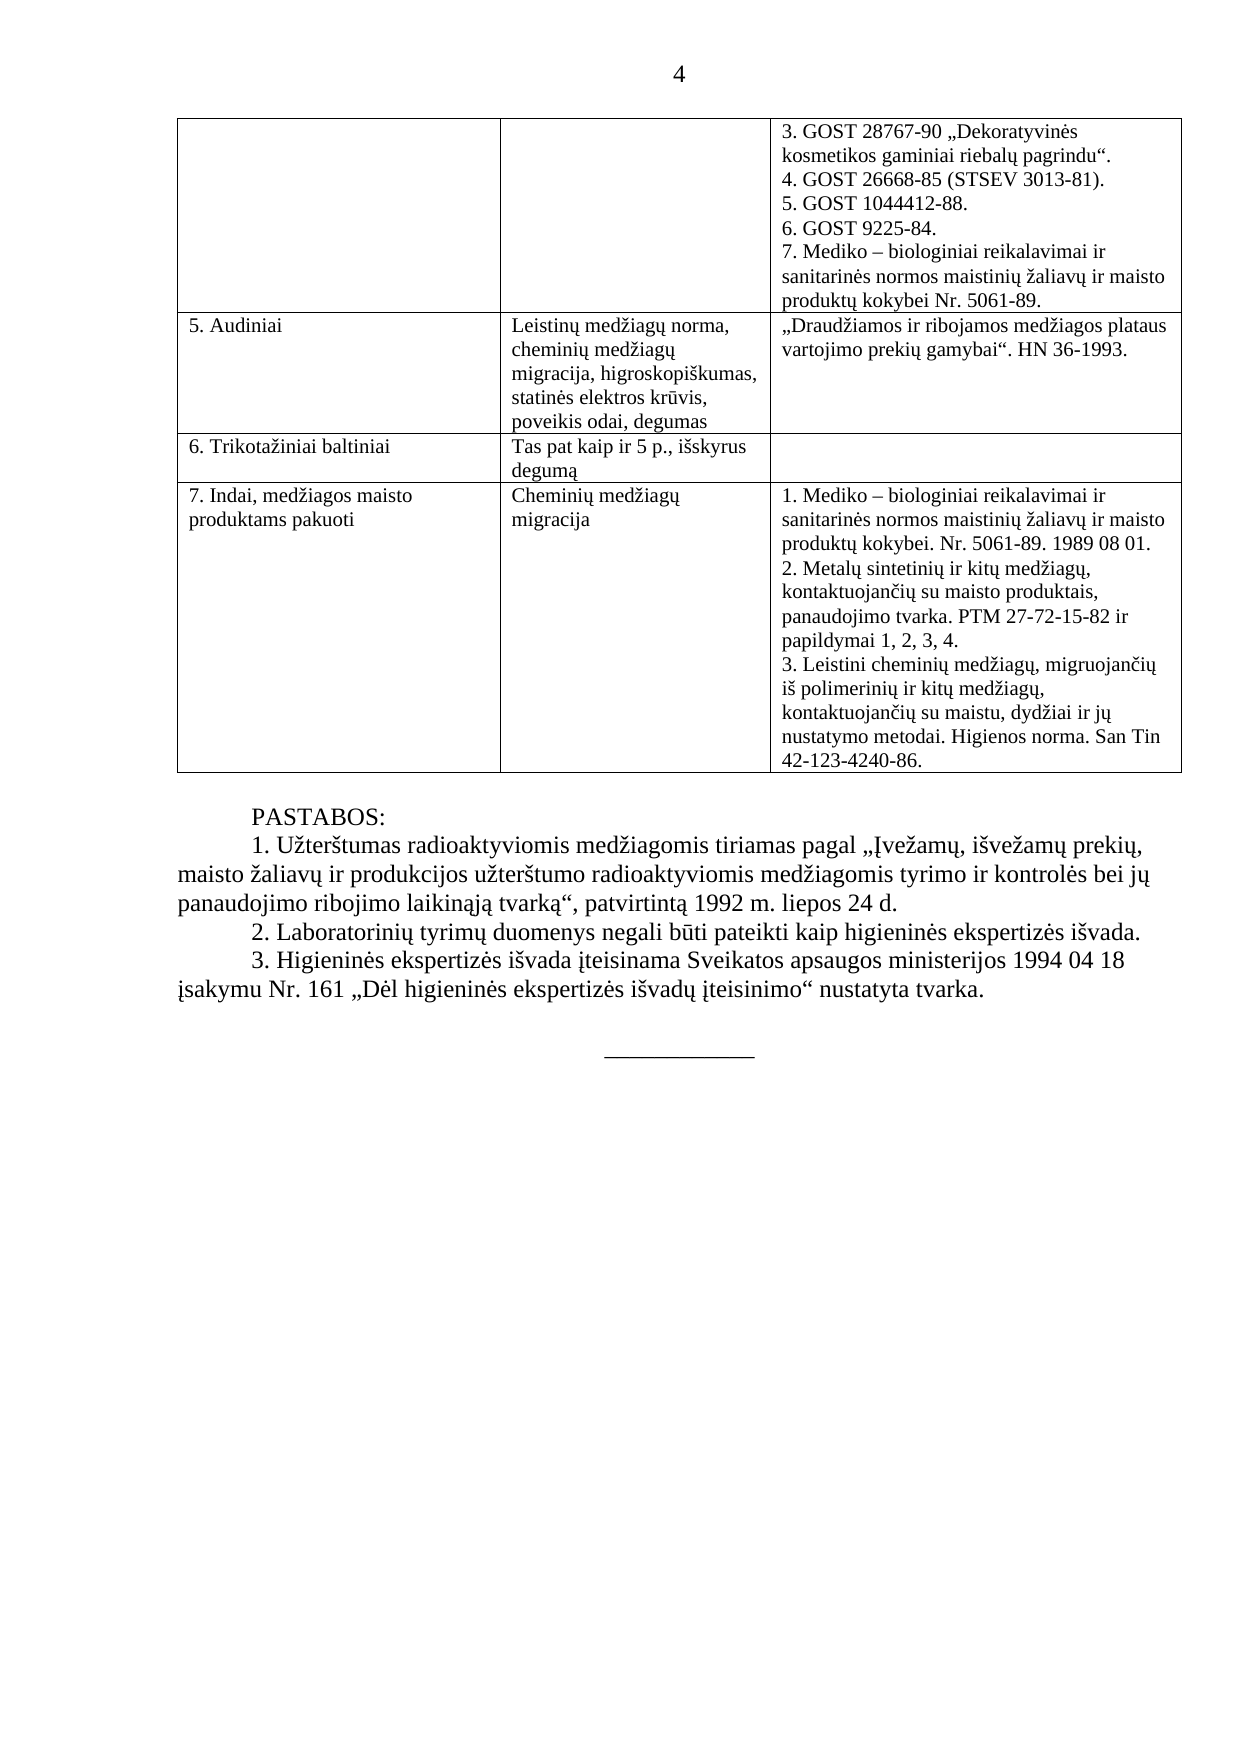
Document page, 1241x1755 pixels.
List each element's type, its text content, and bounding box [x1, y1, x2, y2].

table_cell „Draudžiamos ir ribojamos medžiagos plataus vartojimo prekių gamybai“. HN 36-1993. [771, 313, 1181, 433]
table_cell 7. Indai, medžiagos maisto produktams pakuoti [178, 483, 500, 772]
table_cell 5. Audiniai [178, 313, 500, 433]
table_cell 3. GOST 28767-90 „Dekoratyvinės kosmetikos gaminiai riebalų pagrindu“. 4. GOST 26668-85 (STSEV 3013-81). 5. GOST 1044412-88. 6. GOST 9225-84. 7. Mediko – biologiniai reikalavimai ir sanitarinės normos maistinių žaliavų ir maisto produktų kokybei Nr. 5061-89. [771, 119, 1181, 312]
text 1. Užterštumas radioaktyviomis medžiagomis tiriamas pagal „Įvežamų, išvežamų prekių, maisto žaliavų ir produkcijos užterštumo radioaktyviomis medžiagomis tyrimo ir kontrolės bei jų panaudojimo ribojimo laikinąją tvarką“, patvirtintą 1992 m. liepos 24 d. [177, 831, 1181, 917]
text 3. Higieninės ekspertizės išvada įteisinama Sveikatos apsaugos ministerijos 1994 04 18 įsakymu Nr. 161 „Dėl higieninės ekspertizės išvadų įteisinimo“ nustatyta tvarka. [177, 946, 1181, 1003]
text PASTABOS: [177, 802, 1181, 831]
table_cell Tas pat kaip ir 5 p., išskyrus degumą [501, 434, 770, 482]
table_cell [771, 434, 1181, 482]
text 2. Laboratorinių tyrimų duomenys negali būti pateikti kaip higieninės ekspertizės išvada. [177, 917, 1181, 946]
table_cell Leistinų medžiagų norma, cheminių medžiagų migracija, higroskopiškumas, statinės elektros krūvis, poveikis odai, degumas [501, 313, 770, 433]
table_cell 6. Trikotažiniai baltiniai [178, 434, 500, 482]
table_cell Cheminių medžiagų migracija [501, 483, 770, 772]
table_cell [501, 119, 770, 312]
table_cell [178, 119, 500, 312]
text ____________ [177, 1032, 1181, 1061]
table_cell 1. Mediko – biologiniai reikalavimai ir sanitarinės normos maistinių žaliavų ir maisto produktų kokybei. Nr. 5061-89. 1989 08 01. 2. Metalų sintetinių ir kitų medžiagų, kontaktuojančių su maisto produktais, panaudojimo tvarka. PTM 27-72-15-82 ir papildymai 1, 2, 3, 4. 3. Leistini cheminių medžiagų, migruojančių iš polimerinių ir kitų medžiagų, kontaktuojančių su maistu, dydžiai ir jų nustatymo metodai. Higienos norma. San Tin 42-123-4240-86. [771, 483, 1181, 772]
